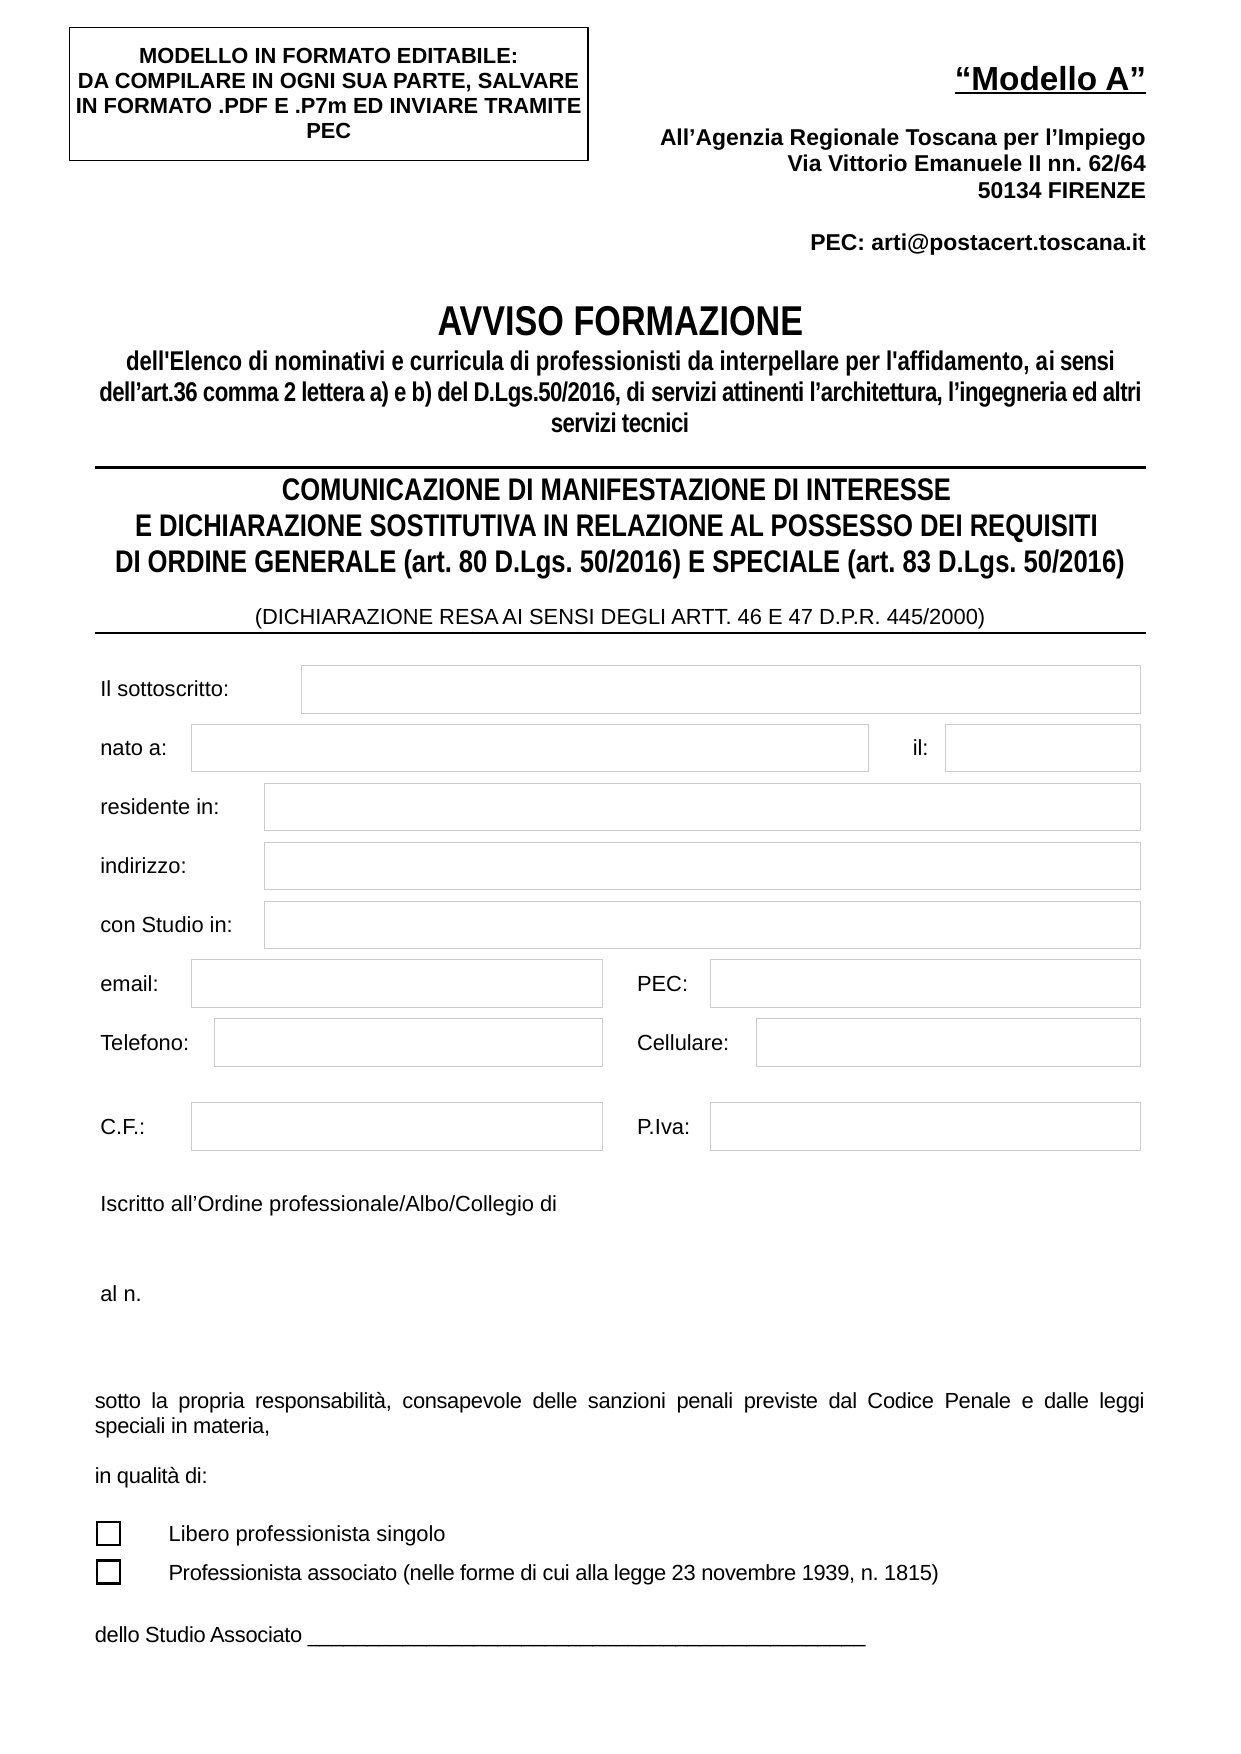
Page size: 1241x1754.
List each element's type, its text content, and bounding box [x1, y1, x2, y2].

table_cell Cellulare: [631, 1013, 751, 1072]
table_cell nato a: [95, 719, 185, 777]
table_header C.F.: [95, 1097, 185, 1156]
table_cell [185, 719, 907, 777]
table_cell [208, 1013, 631, 1072]
table_header [185, 1097, 631, 1156]
table_cell [259, 777, 1146, 836]
text 50134 FIRENZE [94, 177, 1146, 203]
table_cell con Studio in: [95, 895, 258, 954]
table_cell Iscritto all’Ordine professionale/Albo/Collegio di [95, 1156, 631, 1246]
table_cell Telefono: [95, 1013, 208, 1072]
text Via Vittorio Emanuele II nn. 62/64 [94, 150, 1146, 177]
text in qualità di: [94, 1463, 1146, 1488]
table_cell indirizzo: [95, 836, 258, 895]
text COMUNICAZIONE DI MANIFESTAZIONE DI INTERESSE [94, 467, 1146, 502]
table_cell al n. [95, 1246, 631, 1337]
text E DICHIARAZIONE SOSTITUTIVA IN RELAZIONE AL POSSESSO DEI REQUISITI [94, 502, 1146, 538]
table_cell residente in: [95, 777, 258, 836]
table_cell [185, 954, 631, 1013]
text All’Agenzia Regionale Toscana per l’Impiego [589, 124, 1146, 150]
text “Modello A” [94, 59, 587, 97]
text “Modello A” [589, 59, 1146, 97]
table_cell [631, 1156, 1146, 1246]
text (DICHIARAZIONE RESA AI SENSI DEGLI ARTT. 46 E 47 D.P.R. 445/2000) [94, 599, 1146, 634]
table_header Il sottoscritto: [95, 660, 295, 718]
table_cell [704, 954, 1146, 1013]
table_header P.Iva: [631, 1097, 704, 1156]
text AVVISO FORMAZIONE [94, 297, 1146, 344]
table_cell [940, 719, 1146, 777]
table_cell [259, 895, 1146, 954]
text sotto la propria responsabilità, consapevole delle sanzioni penali previste dal Codice Penale e dalle leggi speciali in materia, [94, 1388, 1146, 1438]
text Libero professionista singolo [126, 1514, 1146, 1553]
table_cell [631, 1246, 1146, 1337]
text Professionista associato (nelle forme di cui alla legge 23 novembre 1939, n. 1815) [126, 1553, 1146, 1591]
table_header [295, 660, 1146, 718]
text DI ORDINE GENERALE (art. 80 D.Lgs. 50/2016) E SPECIALE (art. 83 D.Lgs. 50/2016) [94, 538, 1146, 579]
table_cell [259, 836, 1146, 895]
table_header [704, 1097, 1146, 1156]
table_cell email: [95, 954, 185, 1013]
table_cell il: [907, 719, 940, 777]
text PEC: arti@postacert.toscana.it [94, 229, 1146, 256]
text dello Studio Associato _______________________________________________ [94, 1622, 1146, 1647]
text All’Agenzia Regionale Toscana per l’Impiego [94, 124, 587, 150]
text dell'Elenco di nominativi e curricula di professionisti da interpellare per l'affidamento, ai sensi dell’art.36 comma 2 lettera a) e b) del D.Lgs.50/2016, di servizi attinenti l’architettura, l’ingegneria ed altri servizi tecnici [94, 344, 1146, 438]
table_cell PEC: [631, 954, 704, 1013]
table_cell [751, 1013, 1146, 1072]
